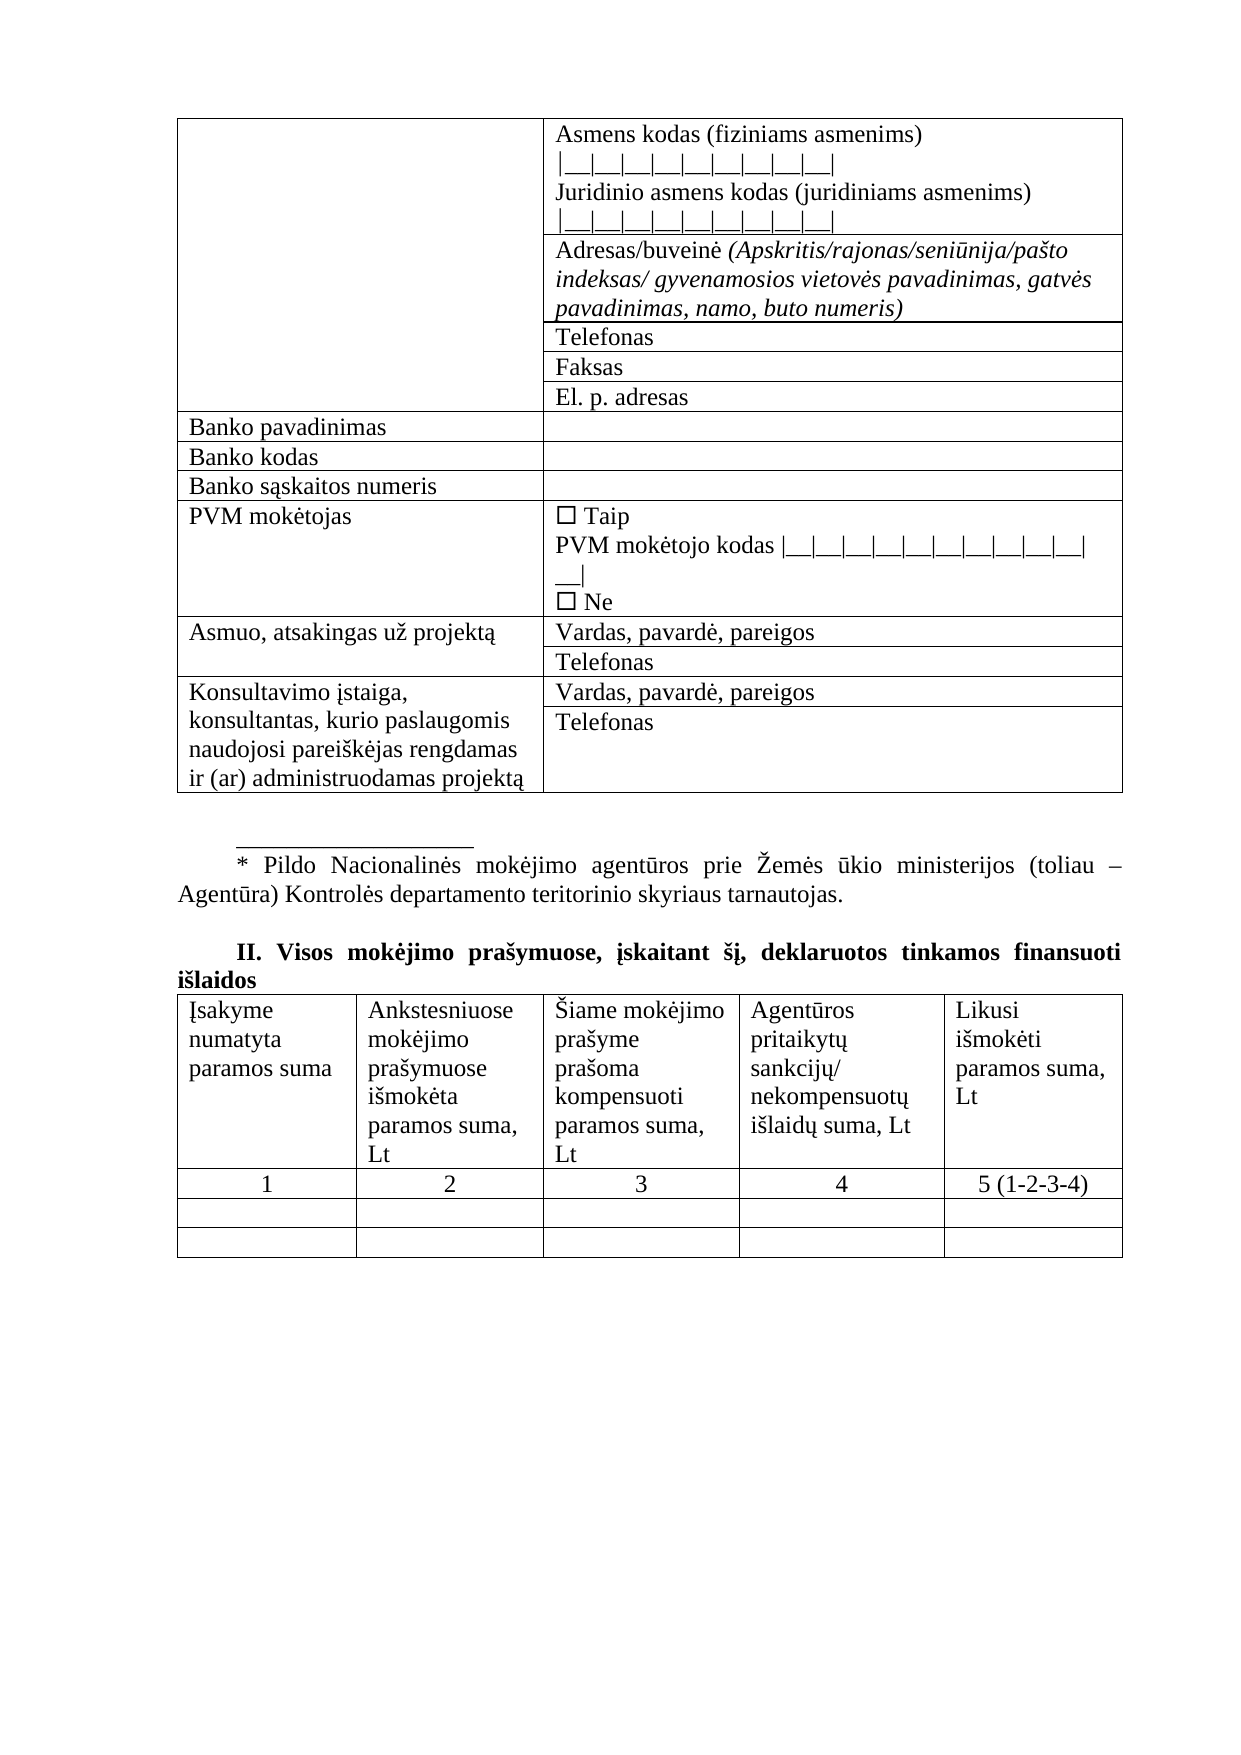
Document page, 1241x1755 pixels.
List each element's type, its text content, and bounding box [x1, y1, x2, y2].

table_cell 1 [178, 1169, 356, 1197]
table_header Šiame mokėjimo prašyme prašoma kompensuoti paramos suma, Lt [544, 995, 739, 1168]
table_header Likusi išmokėti paramos suma, Lt [945, 995, 1122, 1168]
table_cell Asmens kodas (fiziniams asmenims) __|__|__|__|__|__|__|__|__| Juridinio asmens kodas (juridiniams asmenims) __|__|__|__|__|__|__|__|__| [544, 119, 1122, 234]
table_cell 5 (1-2-3-4) [945, 1169, 1122, 1197]
table_cell Banko sąskaitos numeris [178, 471, 543, 500]
table_cell [544, 442, 1122, 470]
text II. Visos mokėjimo prašymuose, įskaitant šį, deklaruotos tinkamos finansuoti išlaidos [177, 937, 1122, 994]
table_header Agentūros pritaikytų sankcijų/ nekompensuotų išlaidų suma, Lt [740, 995, 944, 1168]
table_cell [740, 1228, 944, 1257]
table_cell Konsultavimo įstaiga, konsultantas, kurio paslaugomis naudojosi pareiškėjas rengdamas ir (ar) administruodamas projektą [178, 677, 543, 792]
table_cell Vardas, pavardė, pareigos [544, 617, 1122, 646]
table_cell Banko pavadinimas [178, 412, 543, 441]
table_cell Telefonas [544, 647, 1122, 676]
table_cell [544, 412, 1122, 441]
table_cell Asmuo, atsakingas už projektą [178, 617, 543, 676]
table_cell Adresas/buveinė (Apskritis/rajonas/seniūnija/pašto indeksas/ gyvenamosios vietovės pavadinimas, gatvės pavadinimas, namo, buto numeris) [544, 235, 1122, 321]
table_cell Faksas [544, 352, 1122, 381]
table_cell El. p. adresas [544, 382, 1122, 411]
table_cell 4 [740, 1169, 944, 1197]
table_cell Telefonas [544, 707, 1122, 792]
text * Pildo Nacionalinės mokėjimo agentūros prie Žemės ūkio ministerijos (toliau – Agentūra) Kontrolės departamento teritorinio skyriaus tarnautojas. [177, 850, 1122, 908]
table_cell Telefonas [544, 323, 1122, 351]
table_cell [544, 1199, 739, 1227]
table_cell [178, 1199, 356, 1227]
table_cell [] Taip PVM mokėtojo kodas |__|__|__|__|__|__|__|__|__|__|__| [] Ne [544, 501, 1122, 616]
table_cell [178, 119, 543, 411]
table_cell [945, 1228, 1122, 1257]
table_cell [740, 1199, 944, 1227]
table_cell [945, 1199, 1122, 1227]
table_cell Banko kodas [178, 442, 543, 470]
table_cell Vardas, pavardė, pareigos [544, 677, 1122, 706]
table_cell [544, 471, 1122, 500]
table_cell [357, 1199, 543, 1227]
table_cell 3 [544, 1169, 739, 1197]
table_cell [357, 1228, 543, 1257]
table_cell [178, 1228, 356, 1257]
text ___________________ [177, 822, 1122, 850]
table_header Ankstesniuose mokėjimo prašymuose išmokėta paramos suma, Lt [357, 995, 543, 1168]
table_cell PVM mokėtojas [178, 501, 543, 616]
table_cell 2 [357, 1169, 543, 1197]
table_cell [544, 1228, 739, 1257]
table_header Įsakyme numatyta paramos suma [178, 995, 356, 1168]
